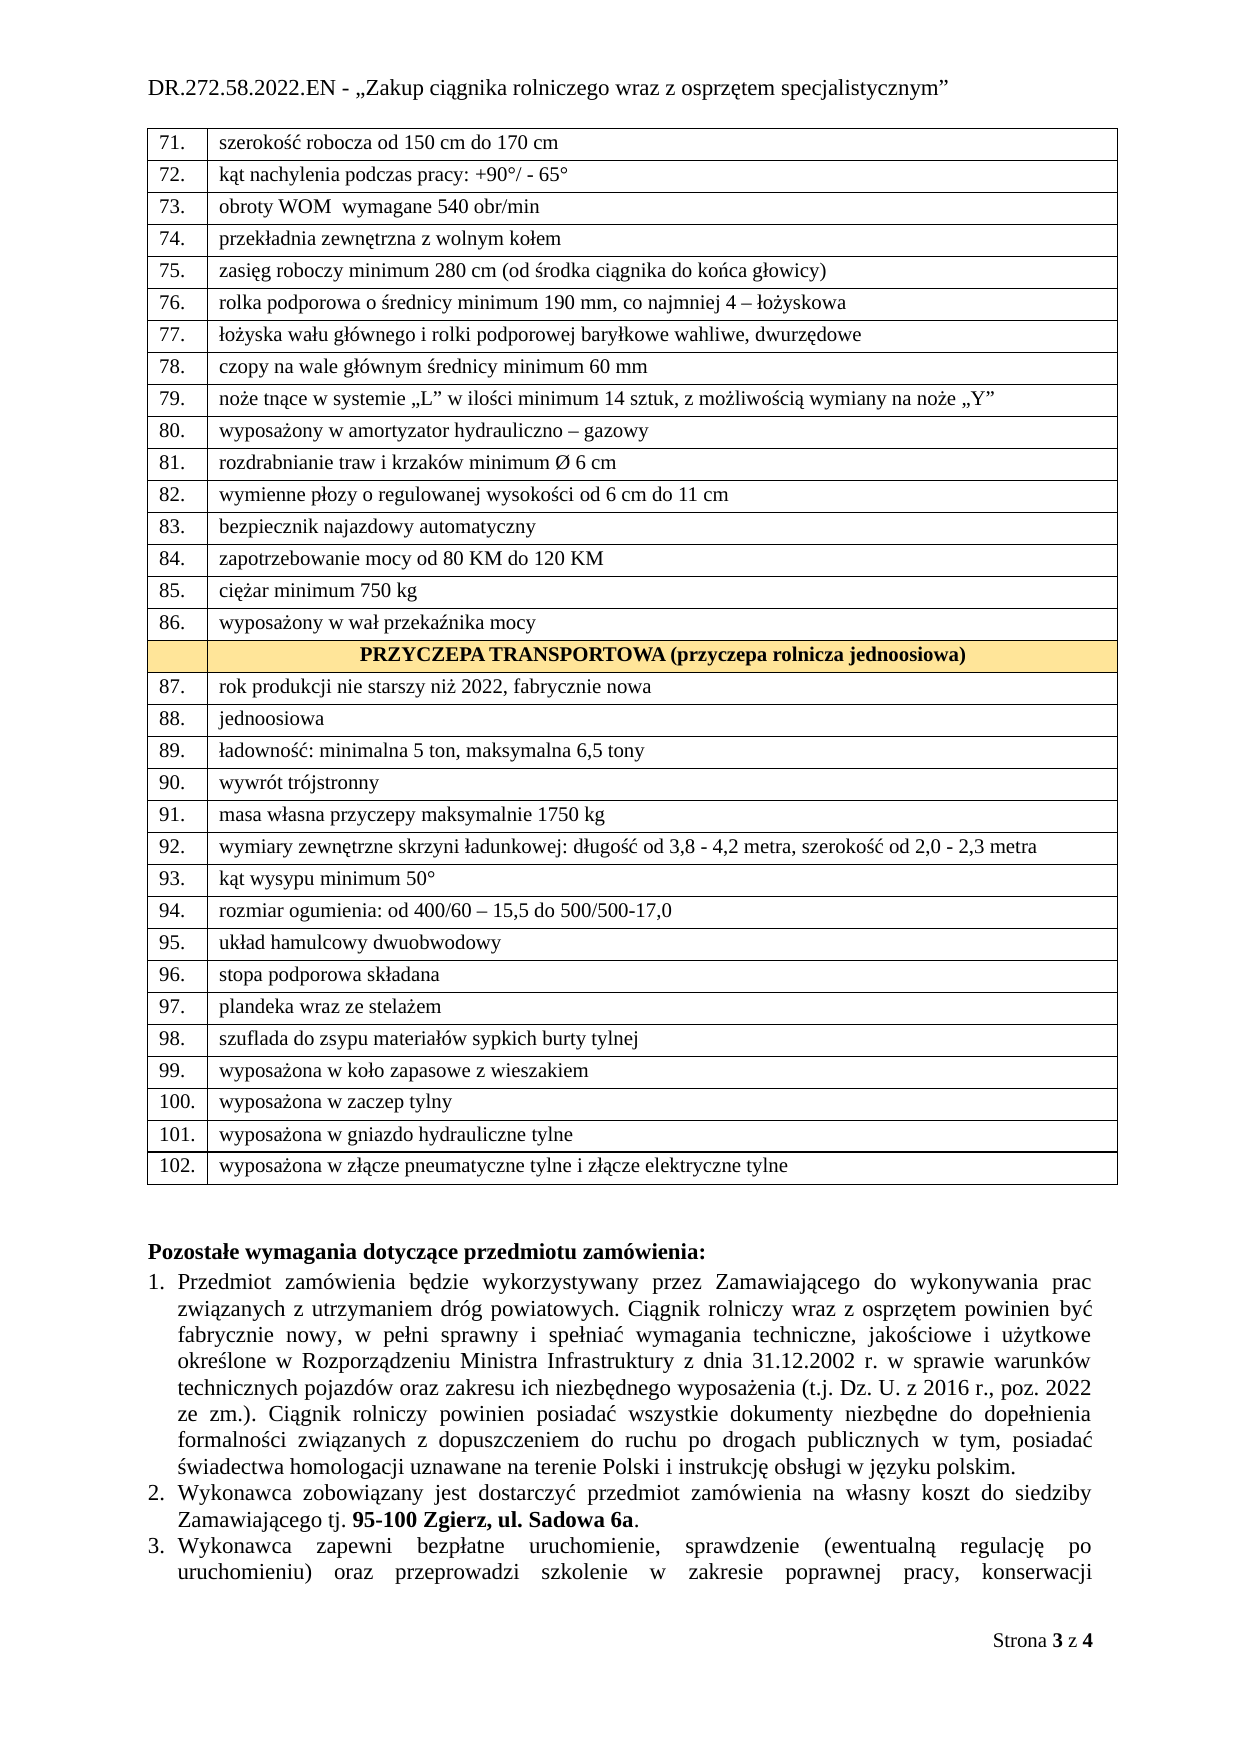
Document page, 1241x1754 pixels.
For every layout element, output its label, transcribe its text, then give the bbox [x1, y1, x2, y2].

table_cell 89. [148, 737, 207, 768]
table_cell stopa podporowa składana [208, 961, 1117, 992]
list Przedmiot zamówienia będzie wykorzystywany przez Zamawiającego do wykonywania prac związanych z utrzymaniem dróg powiatowych. Ciągnik rolniczy wraz z osprzętem powinien być fabrycznie nowy, w pełni sprawny i spełniać wymagania techniczne, jakościowe i użytkowe określone w Rozporządzeniu Ministra Infrastruktury z dnia 31.12.2002 r. w sprawie warunków technicznych pojazdów oraz zakresu ich niezbędnego wyposażenia (t.j. Dz. U. z 2016 r., poz. 2022 ze zm.). Ciągnik rolniczy powinien posiadać wszystkie dokumenty niezbędne do dopełnienia formalności związanych z dopuszczeniem do ruchu po drogach publicznych w tym, posiadać świadectwa homologacji uznawane na terenie Polski i instrukcję obsługi w języku polskim. [148, 1268, 1093, 1479]
table_cell 102. [148, 1153, 207, 1183]
table_cell 80. [148, 417, 207, 448]
table_cell kąt nachylenia podczas pracy: +90°/ - 65° [208, 161, 1117, 192]
table_cell masa własna przyczepy maksymalnie 1750 kg [208, 801, 1117, 832]
table_cell 94. [148, 897, 207, 928]
table_cell czopy na wale głównym średnicy minimum 60 mm [208, 353, 1117, 384]
table_cell 95. [148, 929, 207, 959]
table_cell 88. [148, 705, 207, 736]
table_cell 78. [148, 353, 207, 384]
table_cell noże tnące w systemie „L” w ilości minimum 14 sztuk, z możliwością wymiany na noże „Y” [208, 385, 1117, 416]
table_cell plandeka wraz ze stelażem [208, 993, 1117, 1023]
table_cell 82. [148, 481, 207, 512]
table_cell 90. [148, 769, 207, 800]
table_cell przekładnia zewnętrzna z wolnym kołem [208, 225, 1117, 256]
table_cell szerokość robocza od 150 cm do 170 cm [208, 129, 1117, 160]
table_cell 83. [148, 513, 207, 544]
table_cell kąt wysypu minimum 50° [208, 865, 1117, 896]
table_cell szuflada do zsypu materiałów sypkich burty tylnej [208, 1025, 1117, 1056]
table_cell [148, 641, 207, 672]
table_cell wyposażona w gniazdo hydrauliczne tylne [208, 1121, 1117, 1151]
table_cell jednoosiowa [208, 705, 1117, 736]
table_cell wyposażona w koło zapasowe z wieszakiem [208, 1057, 1117, 1087]
table_cell 92. [148, 833, 207, 864]
table_cell 74. [148, 225, 207, 256]
text Pozostałe wymagania dotyczące przedmiotu zamówienia: [148, 1238, 1093, 1264]
table_cell 97. [148, 993, 207, 1023]
table_cell wyposażona w złącze pneumatyczne tylne i złącze elektryczne tylne [208, 1153, 1117, 1183]
table_cell ciężar minimum 750 kg [208, 577, 1117, 608]
table_cell ładowność: minimalna 5 ton, maksymalna 6,5 tony [208, 737, 1117, 768]
table_cell rozdrabnianie traw i krzaków minimum Ø 6 cm [208, 449, 1117, 480]
list Wykonawca zapewni bezpłatne uruchomienie, sprawdzenie (ewentualną regulację po uruchomieniu) oraz przeprowadzi szkolenie w zakresie poprawnej pracy, konserwacji [148, 1532, 1093, 1585]
table_cell 71. [148, 129, 207, 160]
table_cell 75. [148, 257, 207, 288]
table_cell 86. [148, 609, 207, 640]
table_cell wywrót trójstronny [208, 769, 1117, 800]
table_cell 76. [148, 289, 207, 320]
table_cell wymienne płozy o regulowanej wysokości od 6 cm do 11 cm [208, 481, 1117, 512]
table_cell obroty WOM wymagane 540 obr/min [208, 193, 1117, 224]
table_cell układ hamulcowy dwuobwodowy [208, 929, 1117, 959]
table_cell wyposażona w zaczep tylny [208, 1089, 1117, 1119]
table_cell 98. [148, 1025, 207, 1056]
table_cell 91. [148, 801, 207, 832]
table_cell zasięg roboczy minimum 280 cm (od środka ciągnika do końca głowicy) [208, 257, 1117, 288]
table_cell 84. [148, 545, 207, 576]
table_cell 96. [148, 961, 207, 992]
table_cell wymiary zewnętrzne skrzyni ładunkowej: długość od 3,8 - 4,2 metra, szerokość od 2,0 - 2,3 metra [208, 833, 1117, 864]
table_cell wyposażony w amortyzator hydrauliczno – gazowy [208, 417, 1117, 448]
table_cell 101. [148, 1121, 207, 1151]
table_cell łożyska wału głównego i rolki podporowej baryłkowe wahliwe, dwurzędowe [208, 321, 1117, 352]
table_cell 72. [148, 161, 207, 192]
table_cell 73. [148, 193, 207, 224]
table_cell zapotrzebowanie mocy od 80 KM do 120 KM [208, 545, 1117, 576]
table_cell 100. [148, 1089, 207, 1119]
table_cell 77. [148, 321, 207, 352]
table_cell 93. [148, 865, 207, 896]
table_cell 85. [148, 577, 207, 608]
table_cell wyposażony w wał przekaźnika mocy [208, 609, 1117, 640]
table_cell 87. [148, 673, 207, 704]
table_cell PRZYCZEPA TRANSPORTOWA (przyczepa rolnicza jednoosiowa) [208, 641, 1117, 672]
table_cell 81. [148, 449, 207, 480]
table_cell bezpiecznik najazdowy automatyczny [208, 513, 1117, 544]
table_cell rolka podporowa o średnicy minimum 190 mm, co najmniej 4 – łożyskowa [208, 289, 1117, 320]
table_cell rozmiar ogumienia: od 400/60 – 15,5 do 500/500-17,0 [208, 897, 1117, 928]
list Wykonawca zobowiązany jest dostarczyć przedmiot zamówienia na własny koszt do siedziby Zamawiającego tj. 95-100 Zgierz, ul. Sadowa 6a. [148, 1479, 1093, 1532]
table_cell rok produkcji nie starszy niż 2022, fabrycznie nowa [208, 673, 1117, 704]
table_cell 79. [148, 385, 207, 416]
table_cell 99. [148, 1057, 207, 1087]
